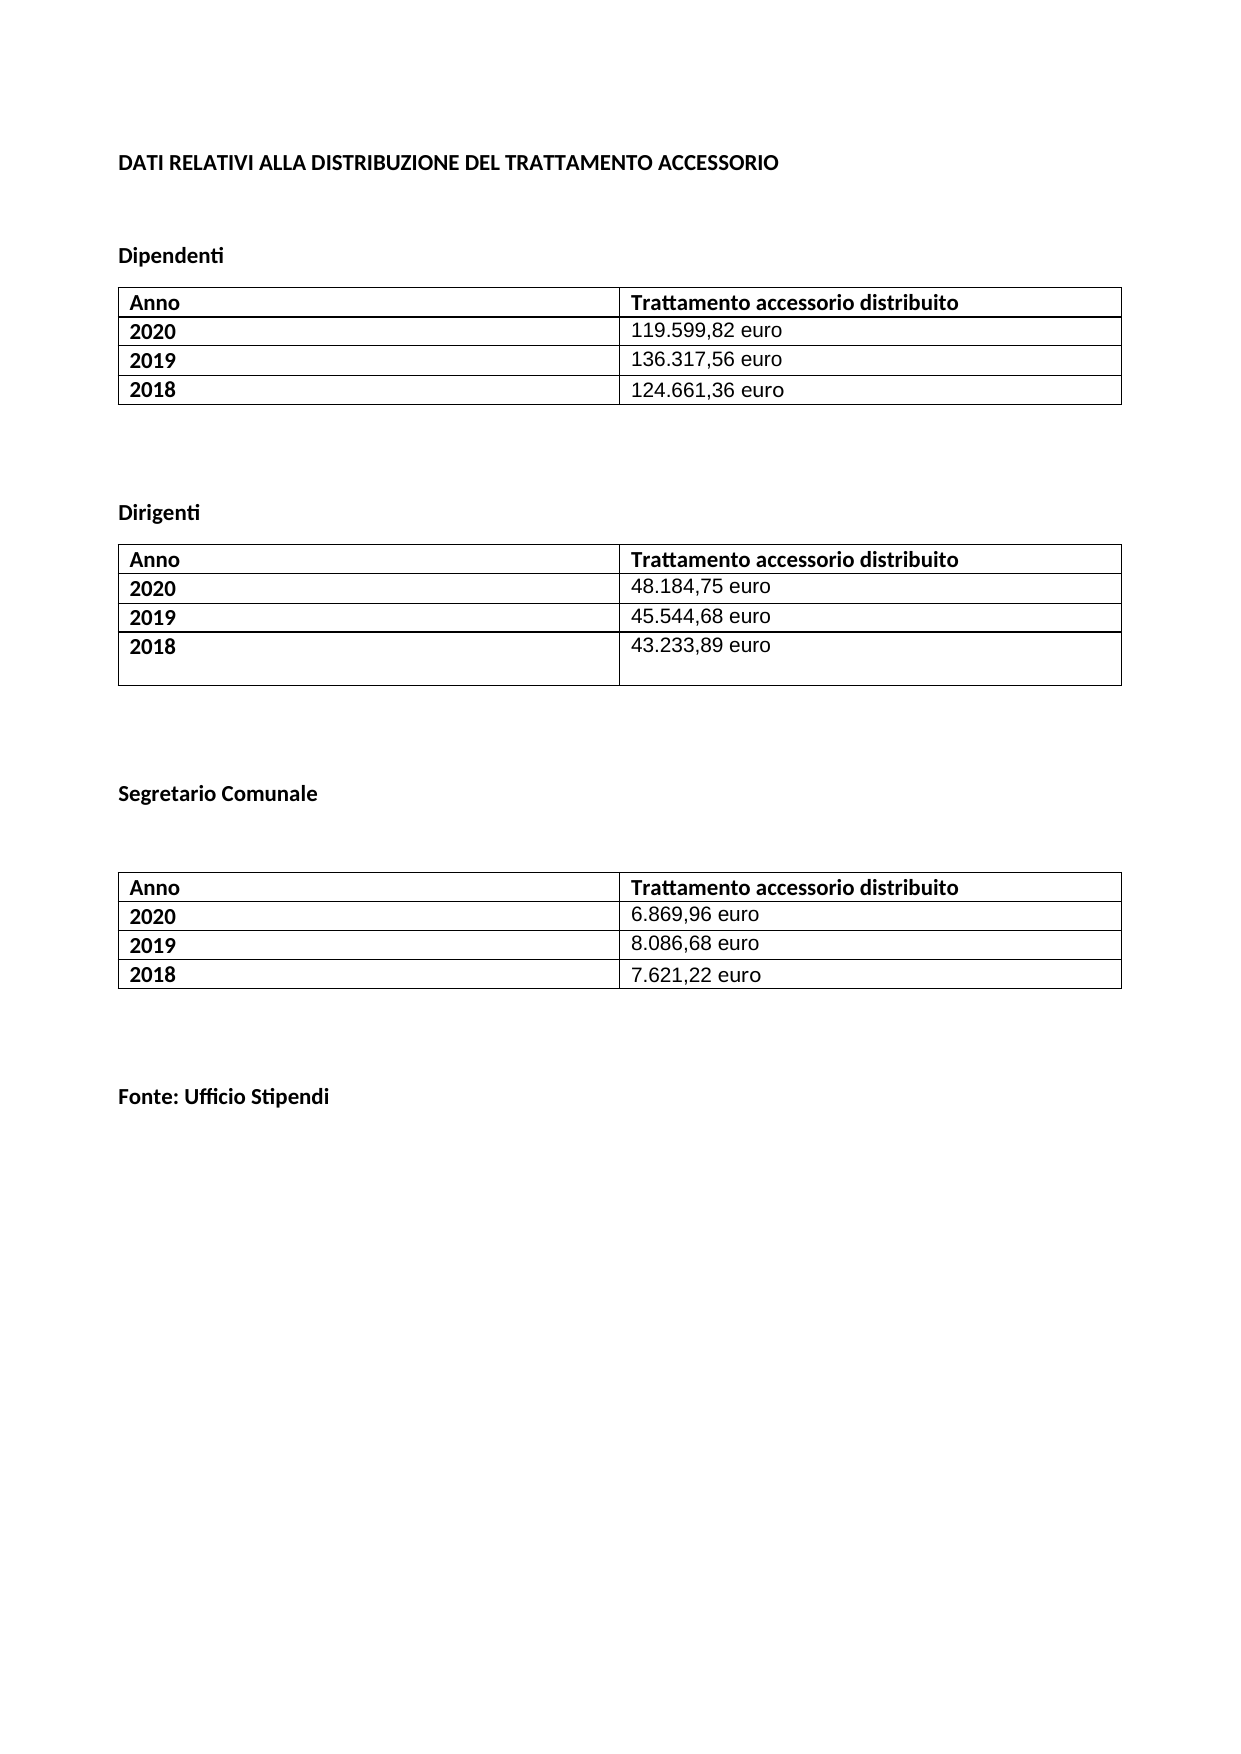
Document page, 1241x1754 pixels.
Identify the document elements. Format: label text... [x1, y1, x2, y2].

table_cell 2019 [119, 931, 619, 959]
table_cell 2018 [119, 960, 619, 988]
table_cell 45.544,68 euro [620, 604, 1121, 631]
table_header Anno [119, 873, 619, 901]
table_header Anno [119, 545, 619, 573]
text Dipendenti [118, 241, 1122, 269]
text Fonte: Ufficio Stipendi [118, 1082, 1122, 1110]
table_cell 124.661,36 euro [620, 376, 1121, 403]
table_cell 2019 [119, 604, 619, 631]
table_cell 7.621,22 euro [620, 960, 1121, 988]
text Segretario Comunale [118, 779, 1122, 807]
table_cell 2018 [119, 376, 619, 403]
table_header Trattamento accessorio distribuito [620, 545, 1121, 573]
table_header Trattamento accessorio distribuito [620, 288, 1121, 316]
table_cell 2018 [119, 633, 619, 684]
text Dirigenti [118, 498, 1122, 526]
table_cell 6.869,96 euro [620, 902, 1121, 930]
table_cell 48.184,75 euro [620, 574, 1121, 602]
table_cell 8.086,68 euro [620, 931, 1121, 959]
table_cell 2020 [119, 318, 619, 345]
text DATI RELATIVI ALLA DISTRIBUZIONE DEL TRATTAMENTO ACCESSORIO [118, 148, 1122, 176]
table_cell 2020 [119, 574, 619, 602]
table_cell 2019 [119, 346, 619, 374]
table_cell 43.233,89 euro [620, 633, 1121, 684]
table_cell 119.599,82 euro [620, 318, 1121, 345]
table_cell 2020 [119, 902, 619, 930]
table_header Anno [119, 288, 619, 316]
table_cell 136.317,56 euro [620, 346, 1121, 374]
table_header Trattamento accessorio distribuito [620, 873, 1121, 901]
